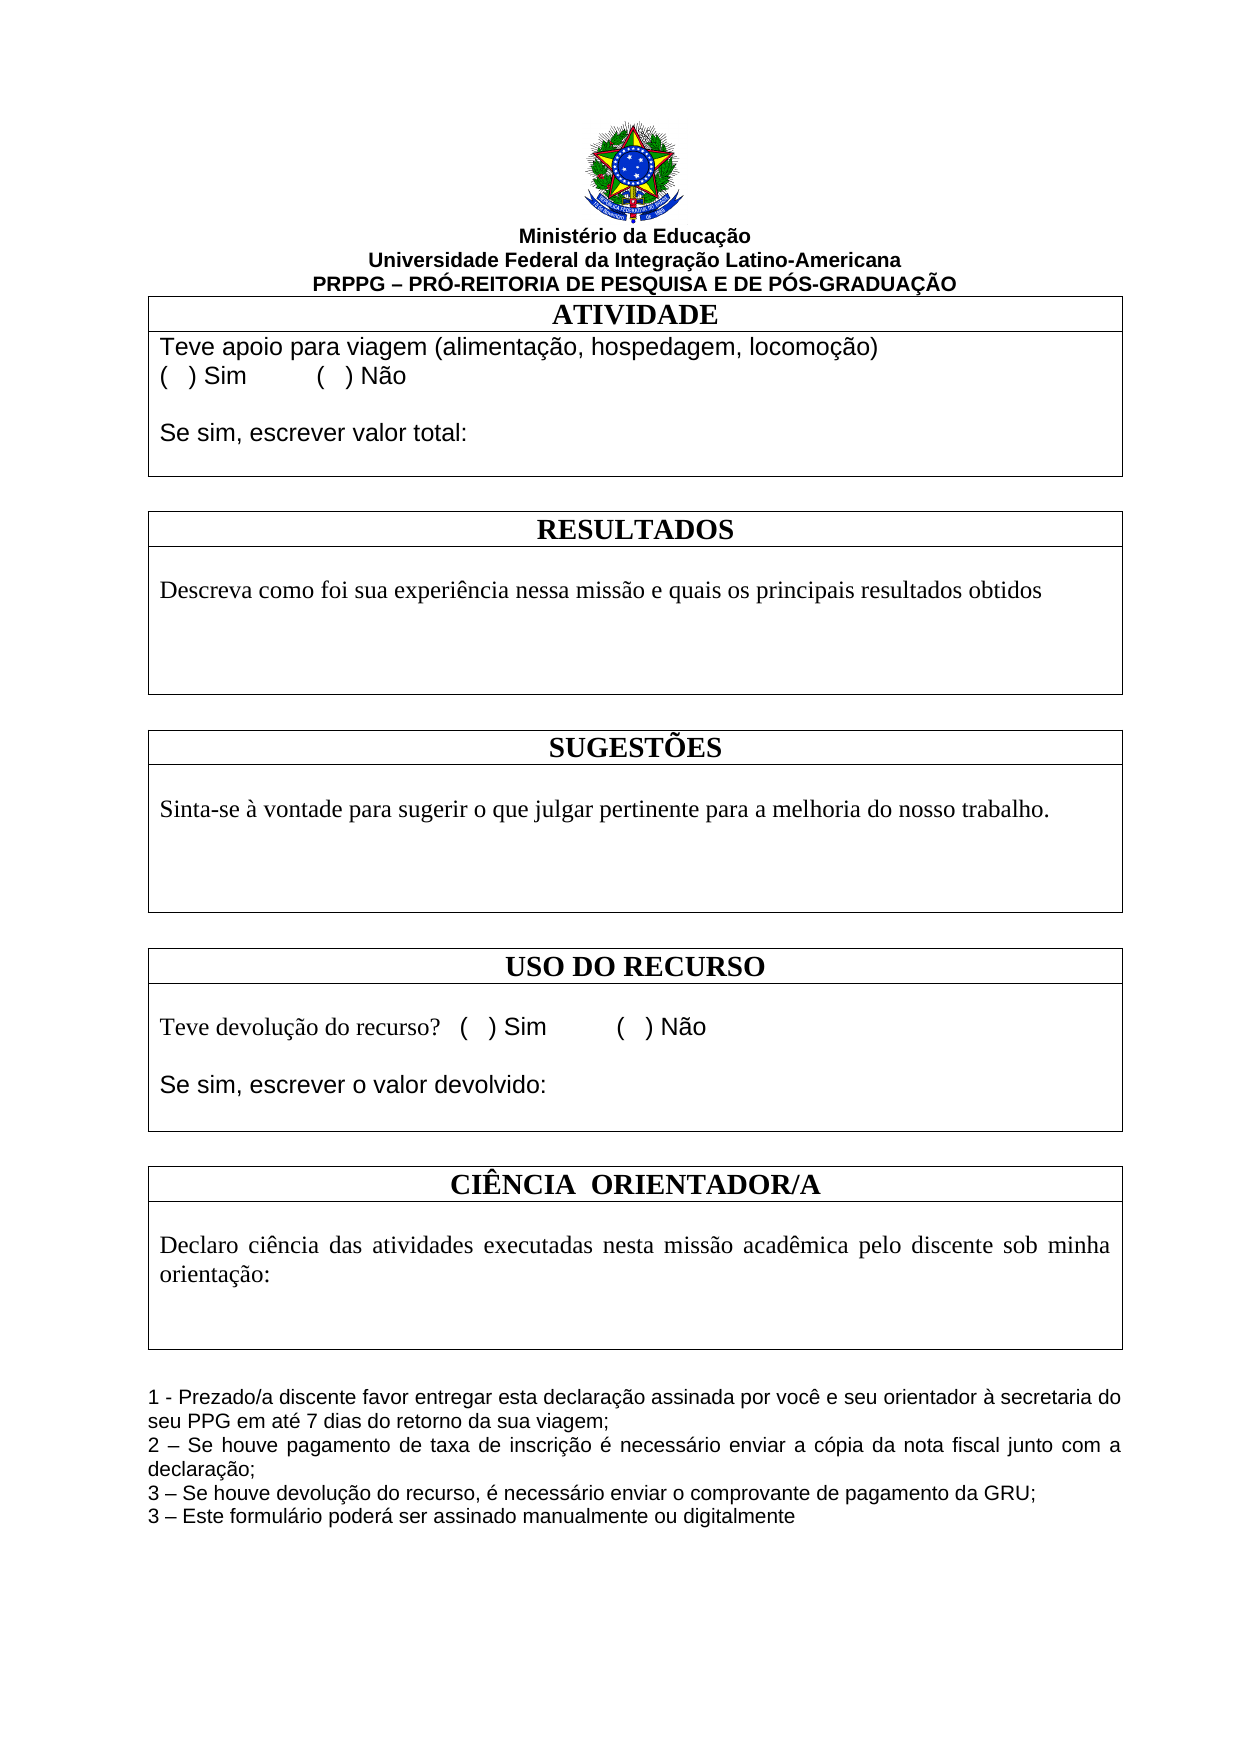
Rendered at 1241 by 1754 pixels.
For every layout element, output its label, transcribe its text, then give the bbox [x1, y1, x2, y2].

table_header CIÊNCIA ORIENTADOR/A [149, 1167, 1122, 1201]
text 2 – Se houve pagamento de taxa de inscrição é necessário enviar a cópia da nota fiscal junto com a declaração; [148, 1432, 1122, 1480]
text 1 - Prezado/a discente favor entregar esta declaração assinada por você e seu orientador à secretaria do seu PPG em até 7 dias do retorno da sua viagem; [148, 1384, 1122, 1432]
table_cell Teve devolução do recurso? ( ) Sim ( ) Não Se sim, escrever o valor devolvido: [149, 984, 1122, 1131]
table_header ATIVIDADE [149, 297, 1122, 331]
table_cell Descreva como foi sua experiência nessa missão e quais os principais resultados obtidos [149, 547, 1122, 694]
table_cell Teve apoio para viagem (alimentação, hospedagem, locomoção) ( ) Sim ( ) Não Se sim, escrever valor total: [149, 332, 1122, 476]
table_header USO DO RECURSO [149, 949, 1122, 982]
table_header SUGESTÕES [149, 731, 1122, 764]
picture [582, 118, 688, 225]
text 3 – Este formulário poderá ser assinado manualmente ou digitalmente [148, 1504, 1122, 1528]
table_header RESULTADOS [149, 512, 1122, 546]
table_cell Sinta-se à vontade para sugerir o que julgar pertinente para a melhoria do nosso trabalho. [149, 765, 1122, 912]
text 3 – Se houve devolução do recurso, é necessário enviar o comprovante de pagamento da GRU; [148, 1480, 1122, 1504]
table_cell Declaro ciência das atividades executadas nesta missão acadêmica pelo discente sob minha orientação: [149, 1202, 1122, 1349]
